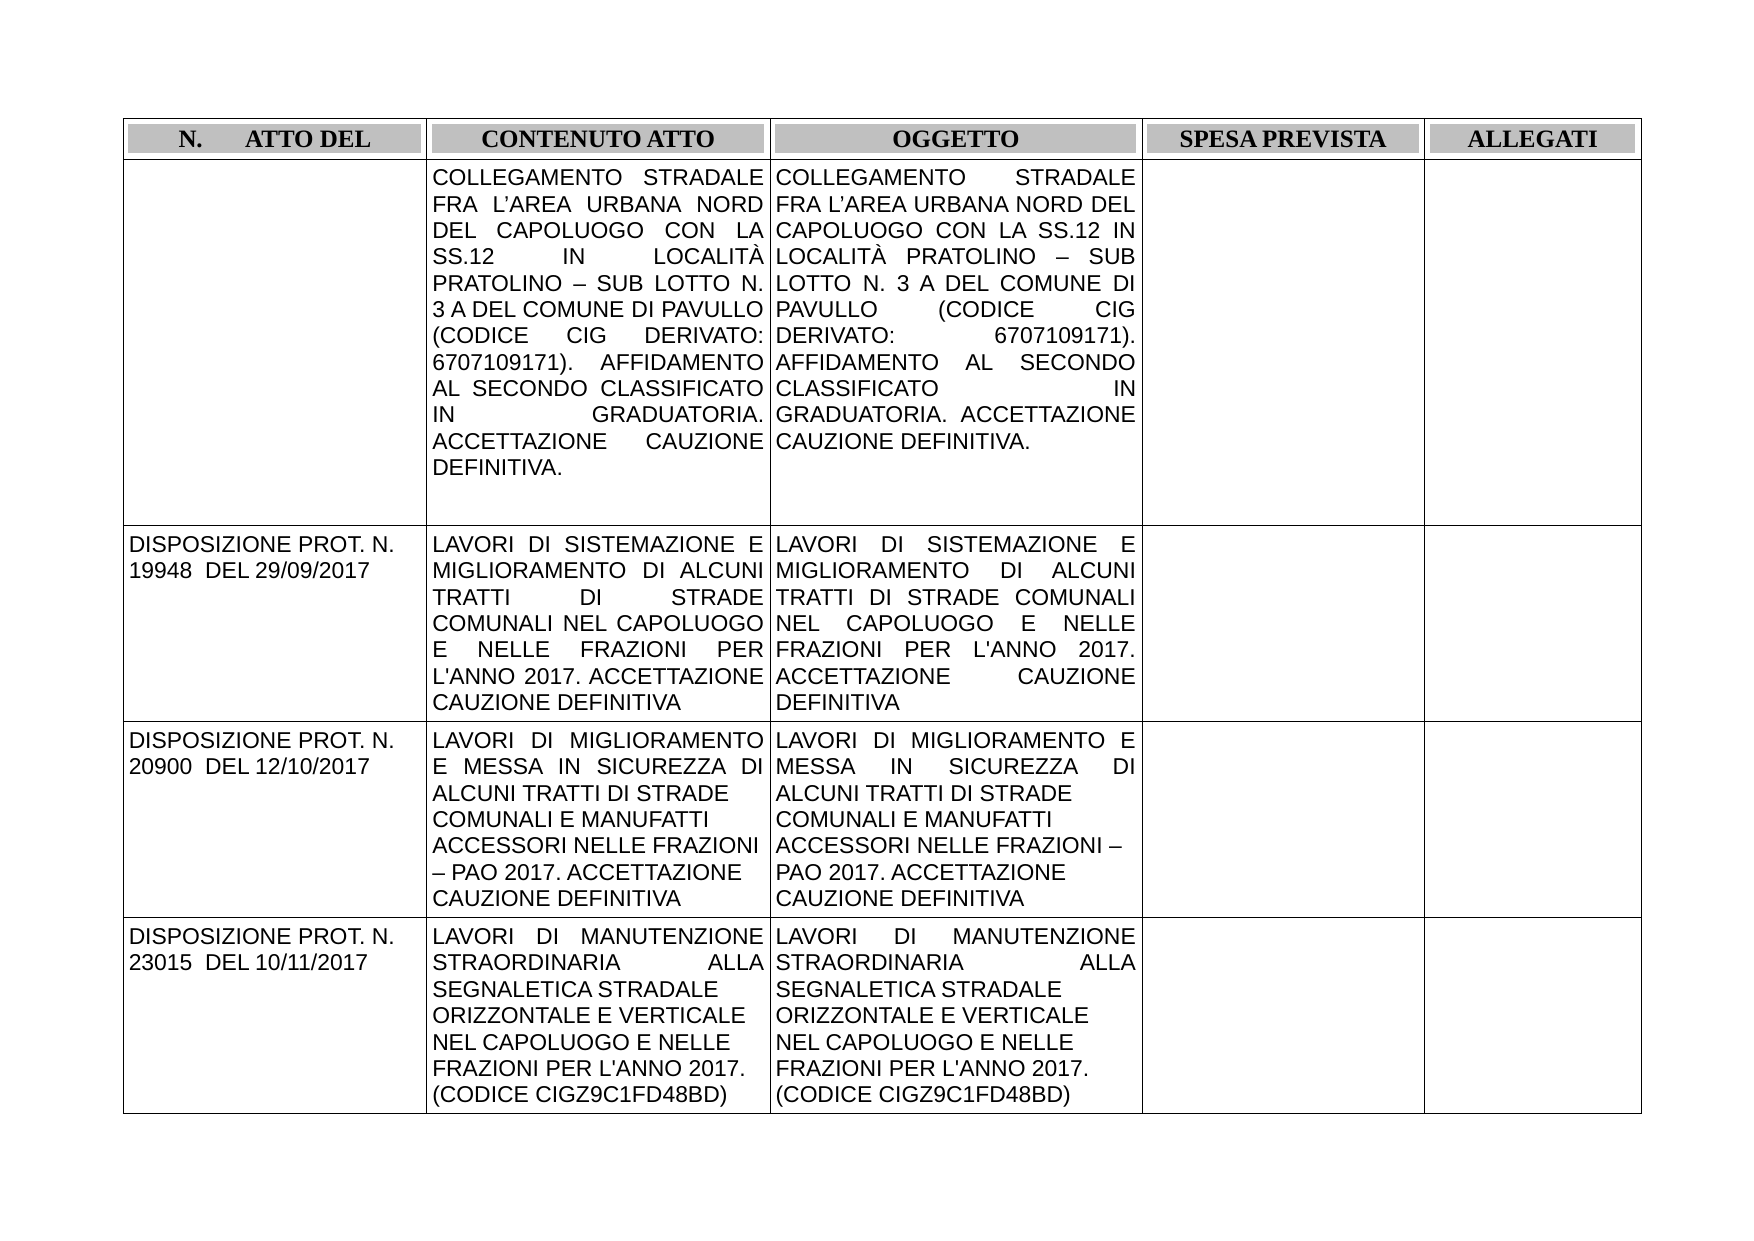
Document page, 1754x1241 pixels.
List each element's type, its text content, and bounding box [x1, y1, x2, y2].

table_header N. ATTO DEL [124, 119, 426, 158]
table_cell [1425, 918, 1641, 1113]
table_cell LAVORI DI MIGLIORAMENTO E MESSA IN SICUREZZA DI ALCUNI TRATTI DI STRADE COMUNALI E MANUFATTI ACCESSORI NELLE FRAZIONI – PAO 2017. ACCETTAZIONE CAUZIONE DEFINITIVA [771, 722, 1142, 917]
table_header SPESA PREVISTA [1143, 119, 1424, 158]
table_cell [1143, 160, 1424, 525]
table_header CONTENUTO ATTO [427, 119, 770, 158]
table_cell [1143, 526, 1424, 721]
table_cell LAVORI DI MANUTENZIONE STRAORDINARIA ALLA SEGNALETICA STRADALE ORIZZONTALE E VERTICALE NEL CAPOLUOGO E NELLE FRAZIONI PER L'ANNO 2017. (CODICE CIGZ9C1FD48BD) [771, 918, 1142, 1113]
table_cell DISPOSIZIONE PROT. N. 20900 DEL 12/10/2017 [124, 722, 426, 917]
table_cell [124, 160, 426, 525]
table_header OGGETTO [771, 119, 1142, 158]
table_cell LAVORI DI MIGLIORAMENTO E MESSA IN SICUREZZA DI ALCUNI TRATTI DI STRADE COMUNALI E MANUFATTI ACCESSORI NELLE FRAZIONI – PAO 2017. ACCETTAZIONE CAUZIONE DEFINITIVA [427, 722, 770, 917]
table_cell LAVORI DI SISTEMAZIONE E MIGLIORAMENTO DI ALCUNI TRATTI DI STRADE COMUNALI NEL CAPOLUOGO E NELLE FRAZIONI PER L'ANNO 2017. ACCETTAZIONE CAUZIONE DEFINITIVA [427, 526, 770, 721]
table_cell LAVORI DI SISTEMAZIONE E MIGLIORAMENTO DI ALCUNI TRATTI DI STRADE COMUNALI NEL CAPOLUOGO E NELLE FRAZIONI PER L'ANNO 2017. ACCETTAZIONE CAUZIONE DEFINITIVA [771, 526, 1142, 721]
table_cell [1143, 722, 1424, 917]
table_header ALLEGATI [1425, 119, 1641, 158]
table_cell COLLEGAMENTO STRADALE FRA L’AREA URBANA NORD DEL CAPOLUOGO CON LA SS.12 IN LOCALITÀ PRATOLINO – SUB LOTTO N. 3 A DEL COMUNE DI PAVULLO (CODICE CIG DERIVATO: 6707109171). AFFIDAMENTO AL SECONDO CLASSIFICATO IN GRADUATORIA. ACCETTAZIONE CAUZIONE DEFINITIVA. [771, 160, 1142, 525]
table_cell [1425, 526, 1641, 721]
table_cell [1425, 160, 1641, 525]
table_cell DISPOSIZIONE PROT. N. 19948 DEL 29/09/2017 [124, 526, 426, 721]
table_cell [1425, 722, 1641, 917]
table_cell COLLEGAMENTO STRADALE FRA L’AREA URBANA NORD DEL CAPOLUOGO CON LA SS.12 IN LOCALITÀ PRATOLINO – SUB LOTTO N. 3 A DEL COMUNE DI PAVULLO (CODICE CIG DERIVATO: 6707109171). AFFIDAMENTO AL SECONDO CLASSIFICATO IN GRADUATORIA. ACCETTAZIONE CAUZIONE DEFINITIVA. [427, 160, 770, 525]
table_cell [1143, 918, 1424, 1113]
table_cell LAVORI DI MANUTENZIONE STRAORDINARIA ALLA SEGNALETICA STRADALE ORIZZONTALE E VERTICALE NEL CAPOLUOGO E NELLE FRAZIONI PER L'ANNO 2017. (CODICE CIGZ9C1FD48BD) [427, 918, 770, 1113]
table_cell DISPOSIZIONE PROT. N. 23015 DEL 10/11/2017 [124, 918, 426, 1113]
